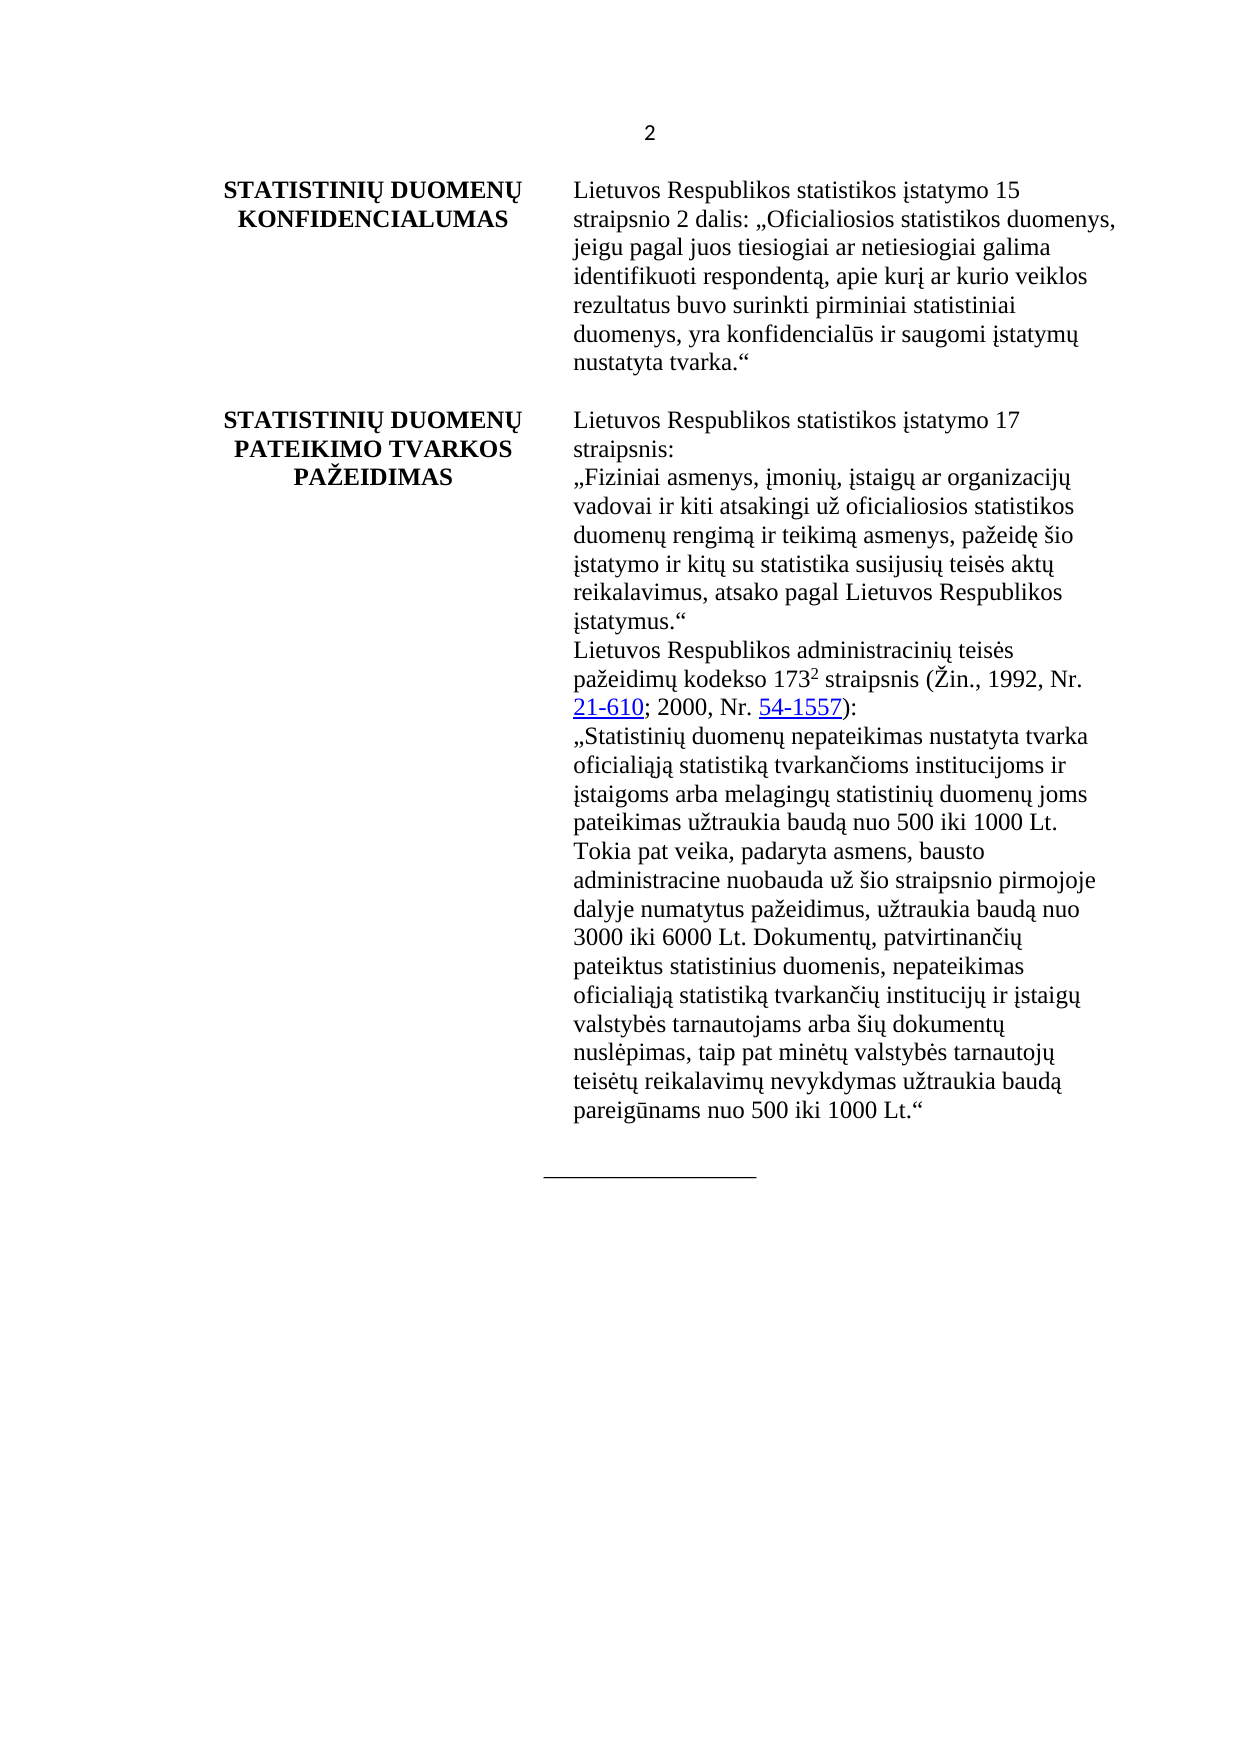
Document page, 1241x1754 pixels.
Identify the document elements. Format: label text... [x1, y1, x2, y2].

table_cell Lietuvos Respublikos statistikos įstatymo 17 straipsnis: „Fiziniai asmenys, įmonių, įstaigų ar organizacijų vadovai ir kiti atsakingi už oficialiosios statistikos duomenų rengimą ir teikimą asmenys, pažeidę šio įstatymo ir kitų su statistika susijusių teisės aktų reikalavimus, atsako pagal Lietuvos Respublikos įstatymus.“ Lietuvos Respublikos administracinių teisės pažeidimų kodekso 1732 straipsnis (Žin., 1992, Nr. 21-610; 2000, Nr. 54-1557): „Statistinių duomenų nepateikimas nustatyta tvarka oficialiąją statistiką tvarkančioms institucijoms ir įstaigoms arba melagingų statistinių duomenų joms pateikimas užtraukia baudą nuo 500 iki 1000 Lt. Tokia pat veika, padaryta asmens, bausto administracine nuobauda už šio straipsnio pirmojoje dalyje numatytus pažeidimus, užtraukia baudą nuo 3000 iki 6000 Lt. Dokumentų, patvirtinančių pateiktus statistinius duomenis, nepateikimas oficialiąją statistiką tvarkančių institucijų ir įstaigų valstybės tarnautojams arba šių dokumentų nuslėpimas, taip pat minėtų valstybės tarnautojų teisėtų reikalavimų nevykdymas užtraukia baudą pareigūnams nuo 500 iki 1000 Lt.“ [569, 405, 1122, 1124]
table_cell Lietuvos Respublikos statistikos įstatymo 15 straipsnio 2 dalis: „Oficialiosios statistikos duomenys, jeigu pagal juos tiesiogiai ar netiesiogiai galima identifikuoti respondentą, apie kurį ar kurio veiklos rezultatus buvo surinkti pirminiai statistiniai duomenys, yra konfidencialūs ir saugomi įstatymų nustatyta tvarka.“ [569, 175, 1122, 405]
table_cell STATISTINIŲ DUOMENŲ KONFIDENCIALUMAS [177, 175, 569, 405]
table_cell STATISTINIŲ DUOMENŲ PATEIKIMO TVARKOS PAŽEIDIMAS [177, 405, 569, 1124]
text _________________ [177, 1152, 1122, 1181]
